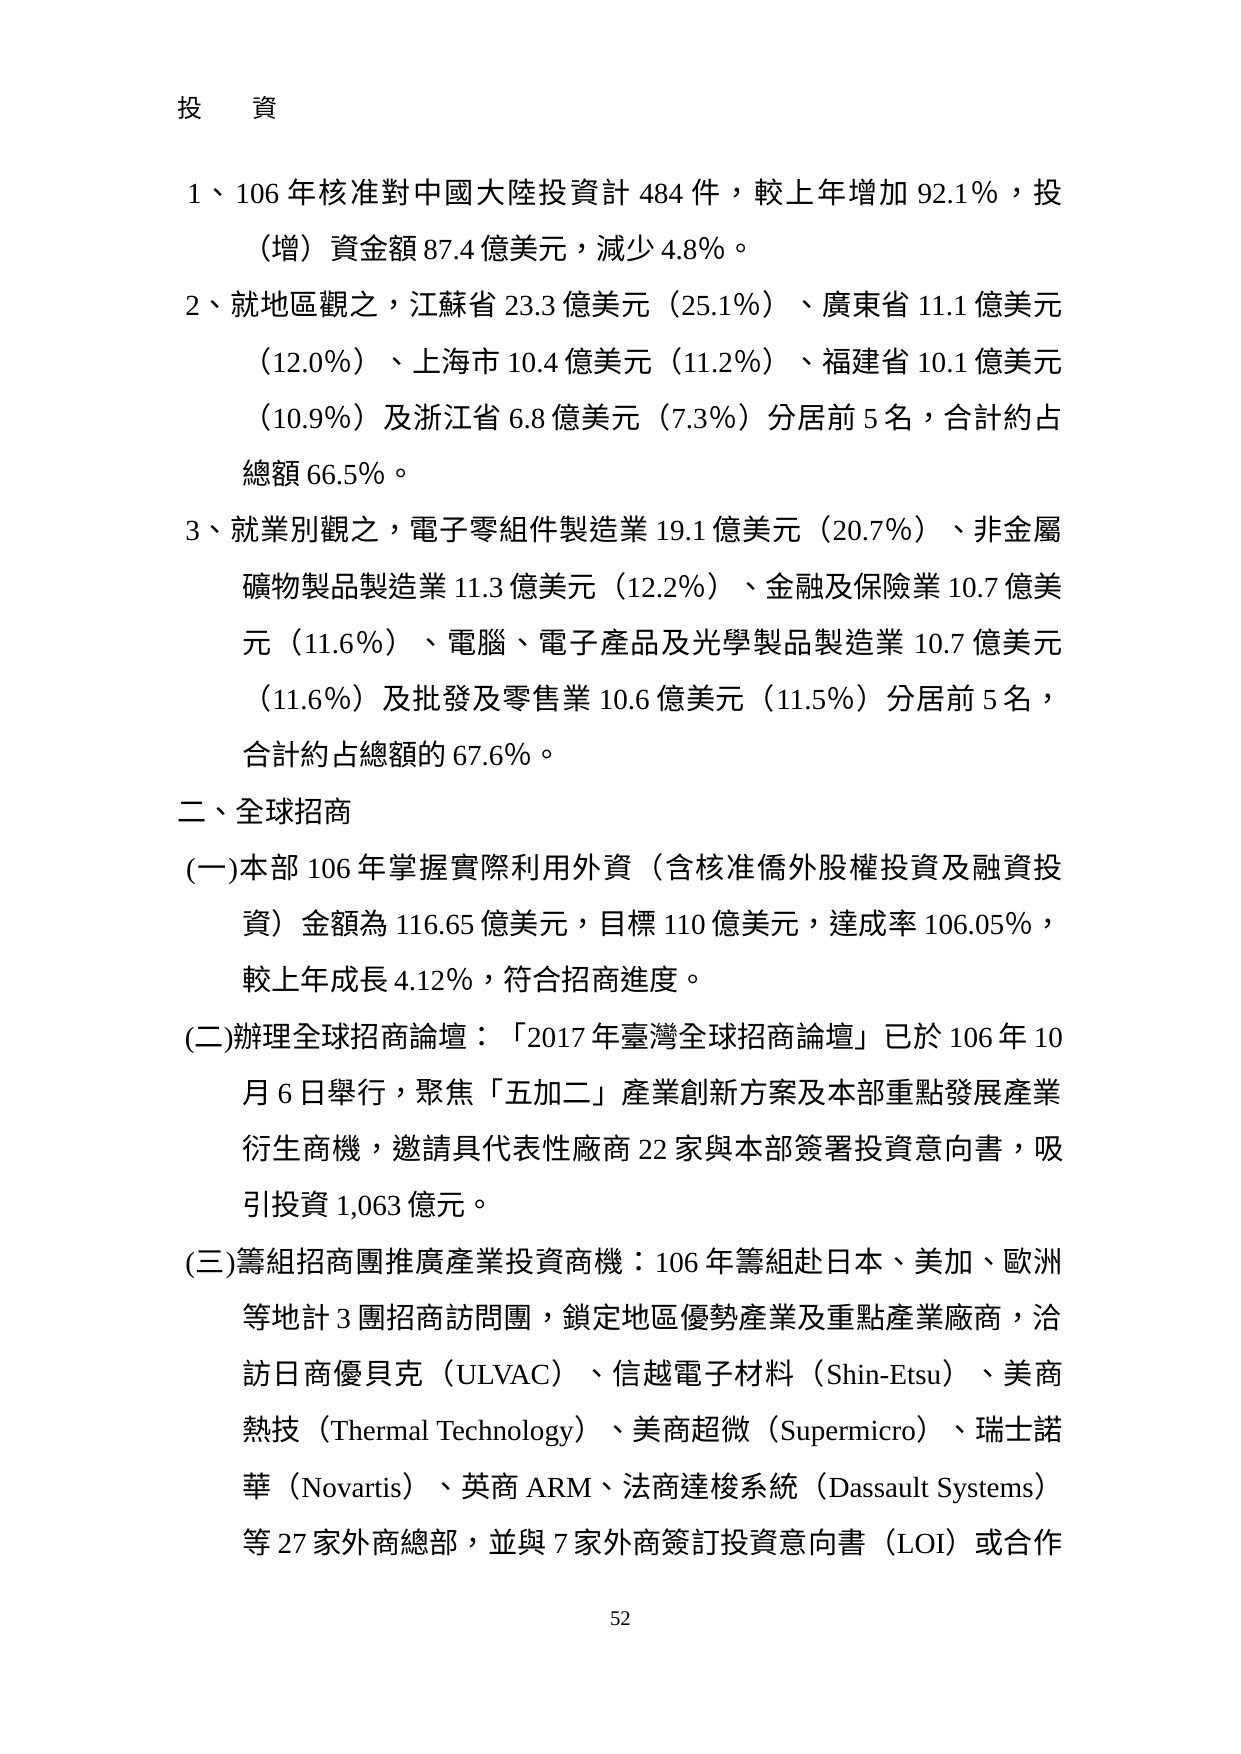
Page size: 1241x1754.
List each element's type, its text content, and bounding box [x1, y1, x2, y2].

text 1、106年核准對中國大陸投資計484件，較上年增加92.1％，投（增）資金額87.4億美元，減少4.8％。 [177, 158, 1063, 271]
text (一)本部106年掌握實際利用外資（含核准僑外股權投資及融資投資）金額為116.65億美元，目標110億美元，達成率106.05％，較上年成長4.12％，符合招商進度。 [177, 833, 1063, 1002]
text (二)辦理全球招商論壇：「2017年臺灣全球招商論壇」已於106年10月6日舉行，聚焦「五加二」產業創新方案及本部重點發展產業衍生商機，邀請具代表性廠商22家與本部簽署投資意向書，吸引投資1,063億元。 [177, 1002, 1063, 1227]
text 3、就業別觀之，電子零組件製造業19.1億美元（20.7％）、非金屬礦物製品製造業11.3億美元（12.2％）、金融及保險業10.7億美元（11.6％）、電腦、電子產品及光學製品製造業10.7億美元（11.6％）及批發及零售業10.6億美元（11.5％）分居前5名，合計約占總額的67.6％。 [177, 496, 1063, 777]
text (三)籌組招商團推廣產業投資商機：106年籌組赴日本、美加、歐洲等地計3團招商訪問團，鎖定地區優勢產業及重點產業廠商，洽訪日商優貝克（ULVAC）、信越電子材料（Shin-Etsu）、美商熱技（Thermal Technology）、美商超微（Supermicro）、瑞士諾華（Novartis）、英商ARM、法商達梭系統（Dassault Systems）等27家外商總部，並與7家外商簽訂投資意向書（LOI）或合作 [177, 1227, 1063, 1564]
text 2、就地區觀之，江蘇省23.3億美元（25.1％）、廣東省11.1億美元（12.0％）、上海市10.4億美元（11.2％）、福建省10.1億美元（10.9％）及浙江省6.8億美元（7.3％）分居前5名，合計約占總額66.5％。 [177, 271, 1063, 496]
text 二、全球招商 [177, 777, 1063, 833]
